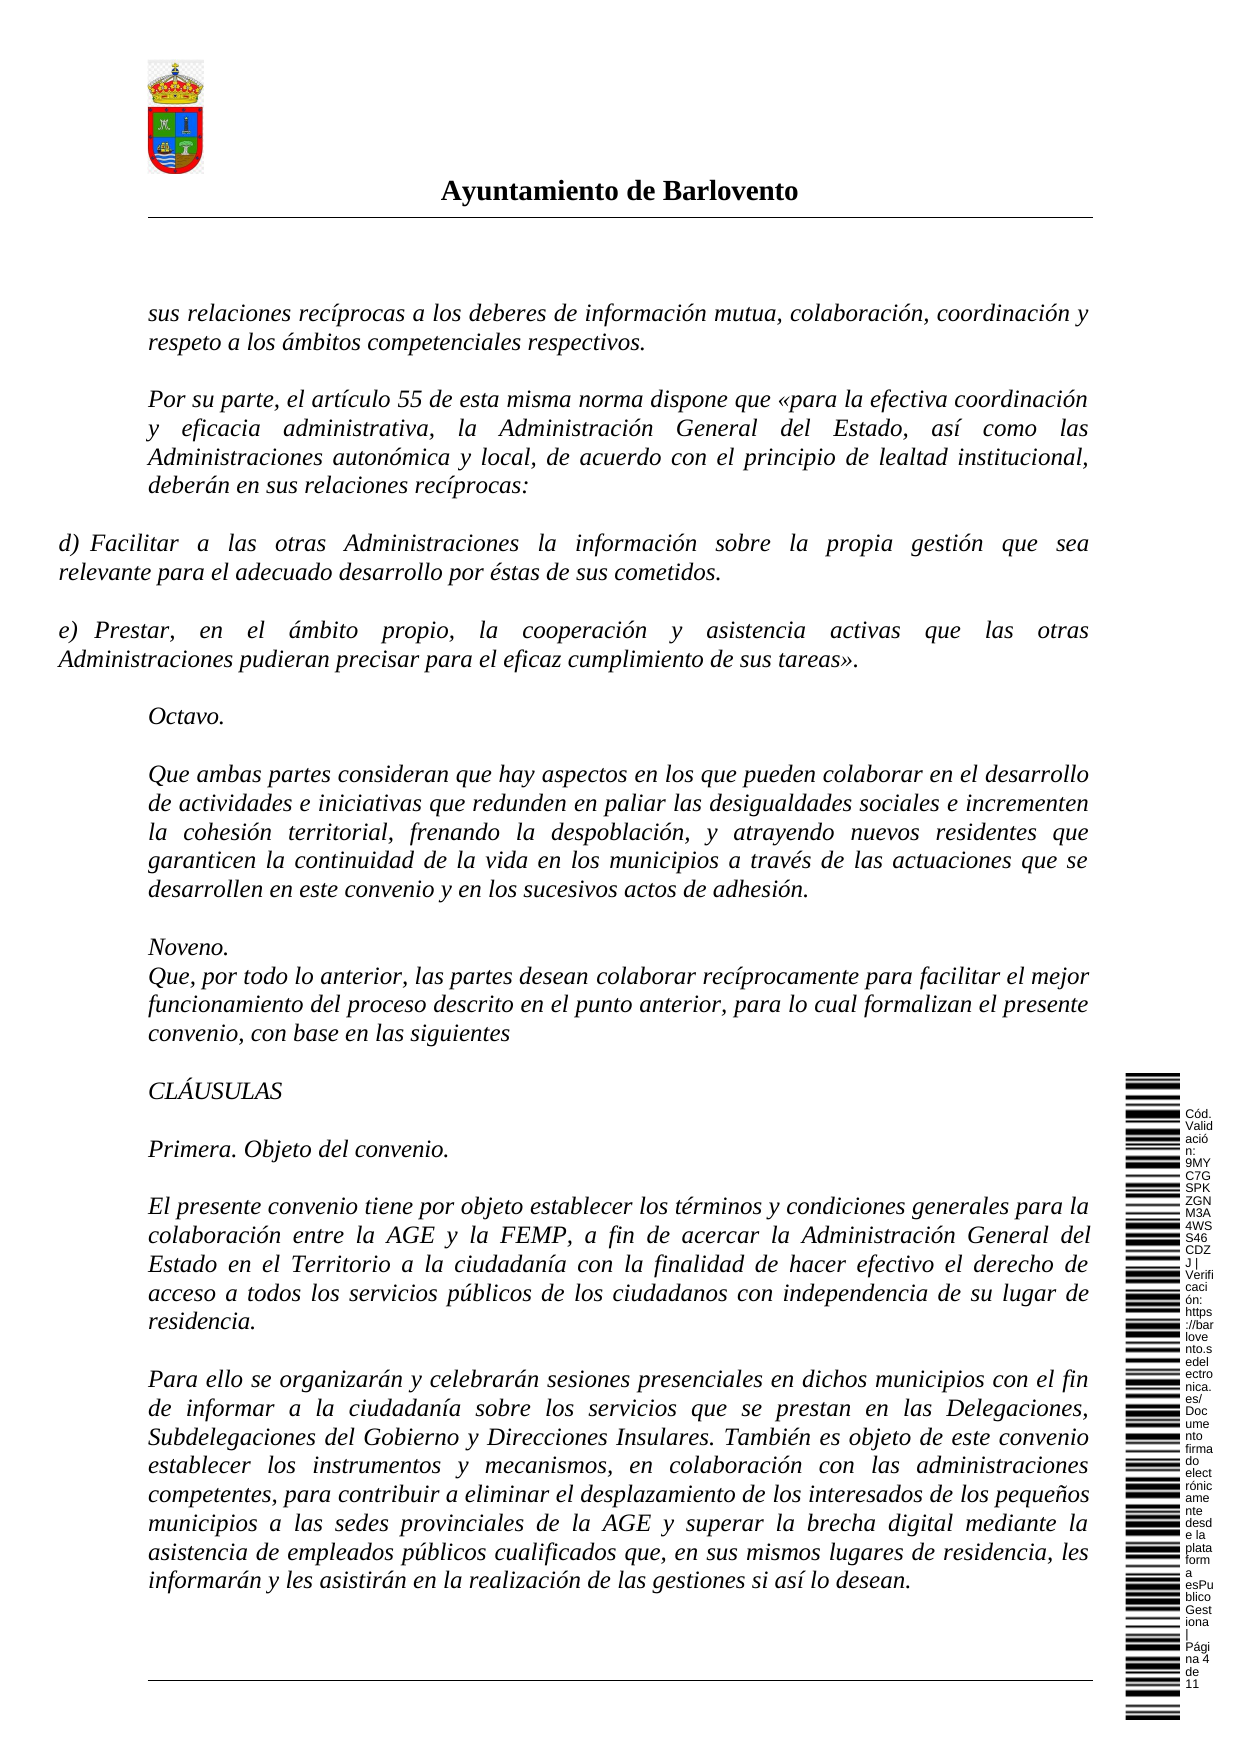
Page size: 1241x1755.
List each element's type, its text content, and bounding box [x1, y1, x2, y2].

text CLÁUSULAS [148, 1076, 1125, 1105]
text Octavo. [148, 701, 1191, 730]
text Primera. Objeto del convenio. [148, 1134, 1125, 1162]
list Facilitar a las otras Administraciones la información sobre la propia gestión que sea relevante para el adecuado desarrollo por éstas de sus cometidos. [58, 528, 1092, 586]
text Para ello se organizarán y celebrarán sesiones presenciales en dichos municipios con el fin de informar a la ciudadanía sobre los servicios que se prestan en las Delegaciones, Subdelegaciones del Gobierno y Direcciones Insulares. También es objeto de este convenio establecer los instrumentos y mecanismos, en colaboración con las administraciones competentes, para contribuir a eliminar el desplazamiento de los interesados de los pequeños municipios a las sedes provinciales de la AGE y superar la brecha digital mediante la asistencia de empleados públicos cualificados que, en sus mismos lugares de residencia, les informarán y les asistirán en la realización de las gestiones si así lo desean. [148, 1364, 1092, 1594]
text Que ambas partes consideran que hay aspectos en los que pueden colaborar en el desarrollo de actividades e iniciativas que redunden en paliar las desigualdades sociales e incrementen la cohesión territorial, frenando la despoblación, y atrayendo nuevos residentes que garanticen la continuidad de la vida en los municipios a través de las actuaciones que se desarrollen en este convenio y en los sucesivos actos de adhesión. [148, 759, 1092, 903]
text sus relaciones recíprocas a los deberes de información mutua, colaboración, coordinación y respeto a los ámbitos competenciales respectivos. [148, 298, 1092, 355]
text Noveno. [148, 932, 1191, 961]
text Que, por todo lo anterior, las partes desean colaborar recíprocamente para facilitar el mejor funcionamiento del proceso descrito en el punto anterior, para lo cual formalizan el presente convenio, con base en las siguientes [148, 961, 1092, 1047]
text Por su parte, el artículo 55 de esta misma norma dispone que «para la efectiva coordinación y eficacia administrativa, la Administración General del Estado, así como las Administraciones autonómica y local, de acuerdo con el principio de lealtad institucional, deberán en sus relaciones recíprocas: [148, 384, 1092, 499]
text El presente convenio tiene por objeto establecer los términos y condiciones generales para la colaboración entre la AGE y la FEMP, a fin de acercar la Administración General del Estado en el Territorio a la ciudadanía con la finalidad de hacer efectivo el derecho de acceso a todos los servicios públicos de los ciudadanos con independencia de su lugar de residencia. [148, 1191, 1093, 1335]
list Prestar, en el ámbito propio, la cooperación y asistencia activas que las otras Administraciones pudieran precisar para el eficaz cumplimiento de sus tareas». [58, 615, 1092, 672]
text Cód. Validación: 9MYC7GSPKZGNM3A4WSS46CDZJ | Verificación: https://barlovento.sedelectronica.es/ Documento firmado electrónicamente desde la plataforma esPublico Gestiona | Página 4 de 11 [1185, 1109, 1214, 1691]
text [1180, 1076, 1191, 1105]
